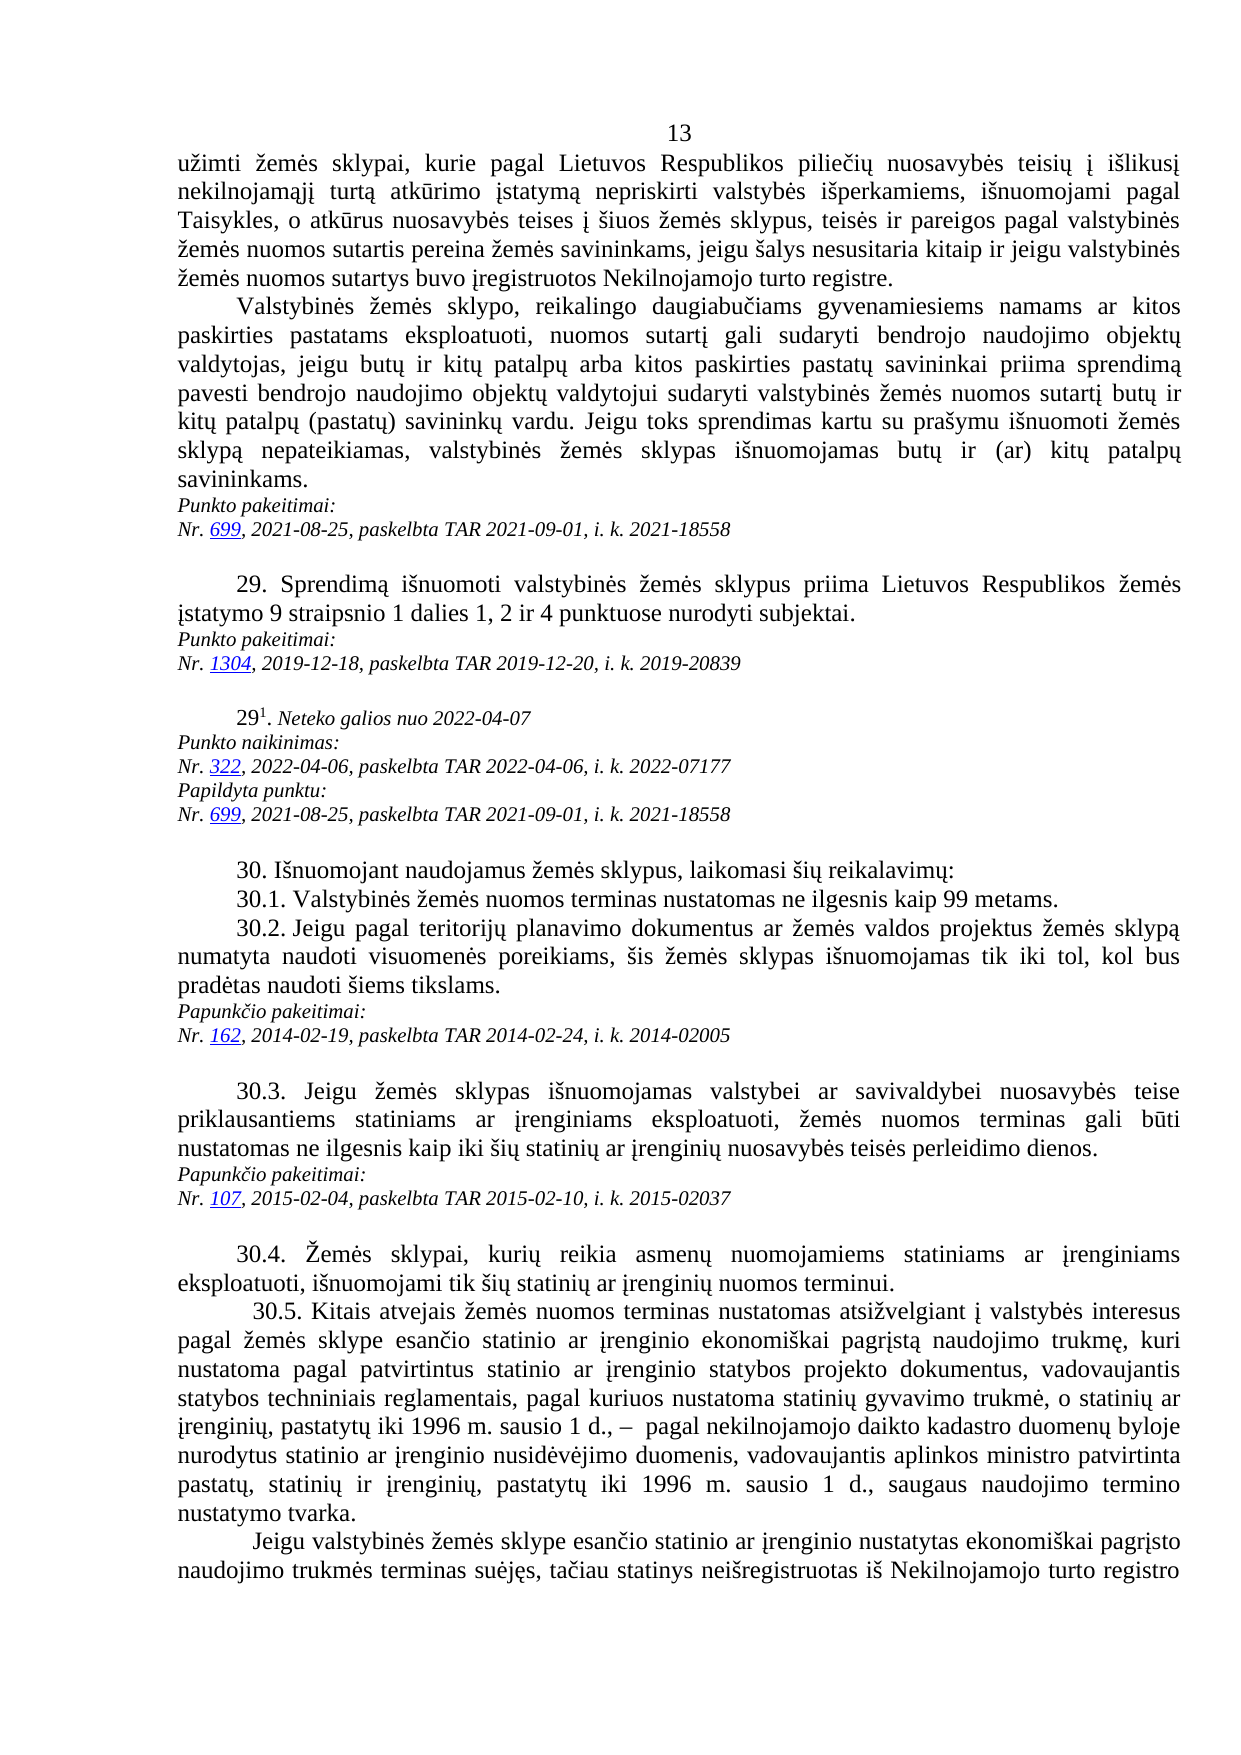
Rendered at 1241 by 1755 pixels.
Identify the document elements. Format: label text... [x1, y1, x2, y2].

text Punkto naikinimas: [177, 730, 1181, 754]
text 30.1. Valstybinės žemės nuomos terminas nustatomas ne ilgesnis kaip 99 metams. [177, 884, 1181, 913]
text Papunkčio pakeitimai: [177, 1162, 1181, 1186]
text Valstybinės žemės sklypo, reikalingo daugiabučiams gyvenamiesiems namams ar kitos paskirties pastatams eksploatuoti, nuomos sutartį gali sudaryti bendrojo naudojimo objektų valdytojas, jeigu butų ir kitų patalpų arba kitos paskirties pastatų savininkai priima sprendimą pavesti bendrojo naudojimo objektų valdytojui sudaryti valstybinės žemės nuomos sutartį butų ir kitų patalpų (pastatų) savininkų vardu. Jeigu toks sprendimas kartu su prašymu išnuomoti žemės sklypą nepateikiamas, valstybinės žemės sklypas išnuomojamas butų ir (ar) kitų patalpų savininkams. [177, 291, 1181, 493]
text Punkto pakeitimai: [177, 627, 1181, 651]
text užimti žemės sklypai, kurie pagal Lietuvos Respublikos piliečių nuosavybės teisių į išlikusį nekilnojamąjį turtą atkūrimo įstatymą nepriskirti valstybės išperkamiems, išnuomojami pagal Taisykles, o atkūrus nuosavybės teises į šiuos žemės sklypus, teisės ir pareigos pagal valstybinės žemės nuomos sutartis pereina žemės savininkams, jeigu šalys nesusitaria kitaip ir jeigu valstybinės žemės nuomos sutartys buvo įregistruotos Nekilnojamojo turto registre. [177, 148, 1181, 291]
text 29. Sprendimą išnuomoti valstybinės žemės sklypus priima Lietuvos Respublikos žemės įstatymo 9 straipsnio 1 dalies 1, 2 ir 4 punktuose nurodyti subjektai. [177, 569, 1181, 627]
text 30. Išnuomojant naudojamus žemės sklypus, laikomasi šių reikalavimų: [177, 855, 1181, 884]
text Papunkčio pakeitimai: [177, 999, 1181, 1023]
text 30.2. Jeigu pagal teritorijų planavimo dokumentus ar žemės valdos projektus žemės sklypą numatyta naudoti visuomenės poreikiams, šis žemės sklypas išnuomojamas tik iki tol, kol bus pradėtas naudoti šiems tikslams. [177, 913, 1181, 999]
text Nr. 699, 2021-08-25, paskelbta TAR 2021-09-01, i. k. 2021-18558 [177, 517, 1181, 541]
text Papildyta punktu: [177, 778, 1181, 802]
text 30.4. Žemės sklypai, kurių reikia asmenų nuomojamiems statiniams ar įrenginiams eksploatuoti, išnuomojami tik šių statinių ar įrenginių nuomos terminui. [177, 1239, 1181, 1296]
text 30.3. Jeigu žemės sklypas išnuomojamas valstybei ar savivaldybei nuosavybės teise priklausantiems statiniams ar įrenginiams eksploatuoti, žemės nuomos terminas gali būti nustatomas ne ilgesnis kaip iki šių statinių ar įrenginių nuosavybės teisės perleidimo dienos. [177, 1076, 1181, 1162]
text Nr. 699, 2021-08-25, paskelbta TAR 2021-09-01, i. k. 2021-18558 [177, 802, 1181, 826]
text 291. Neteko galios nuo 2022-04-07 [177, 704, 1181, 730]
text Nr. 162, 2014-02-19, paskelbta TAR 2014-02-24, i. k. 2014-02005 [177, 1023, 1181, 1047]
text Nr. 322, 2022-04-06, paskelbta TAR 2022-04-06, i. k. 2022-07177 [177, 754, 1181, 778]
text Jeigu valstybinės žemės sklype esančio statinio ar įrenginio nustatytas ekonomiškai pagrįsto naudojimo trukmės terminas suėjęs, tačiau statinys neišregistruotas iš Nekilnojamojo turto registro [177, 1526, 1181, 1584]
text 30.5. Kitais atvejais žemės nuomos terminas nustatomas atsižvelgiant į valstybės interesus pagal žemės sklype esančio statinio ar įrenginio ekonomiškai pagrįstą naudojimo trukmę, kuri nustatoma pagal patvirtintus statinio ar įrenginio statybos projekto dokumentus, vadovaujantis statybos techniniais reglamentais, pagal kuriuos nustatoma statinių gyvavimo trukmė, o statinių ar įrenginių, pastatytų iki 1996 m. sausio 1 d., – pagal nekilnojamojo daikto kadastro duomenų byloje nurodytus statinio ar įrenginio nusidėvėjimo duomenis, vadovaujantis aplinkos ministro patvirtinta pastatų, statinių ir įrenginių, pastatytų iki 1996 m. sausio 1 d., saugaus naudojimo termino nustatymo tvarka. [177, 1296, 1181, 1526]
text Punkto pakeitimai: [177, 493, 1181, 517]
text Nr. 107, 2015-02-04, paskelbta TAR 2015-02-10, i. k. 2015-02037 [177, 1186, 1181, 1210]
text Nr. 1304, 2019-12-18, paskelbta TAR 2019-12-20, i. k. 2019-20839 [177, 651, 1181, 675]
